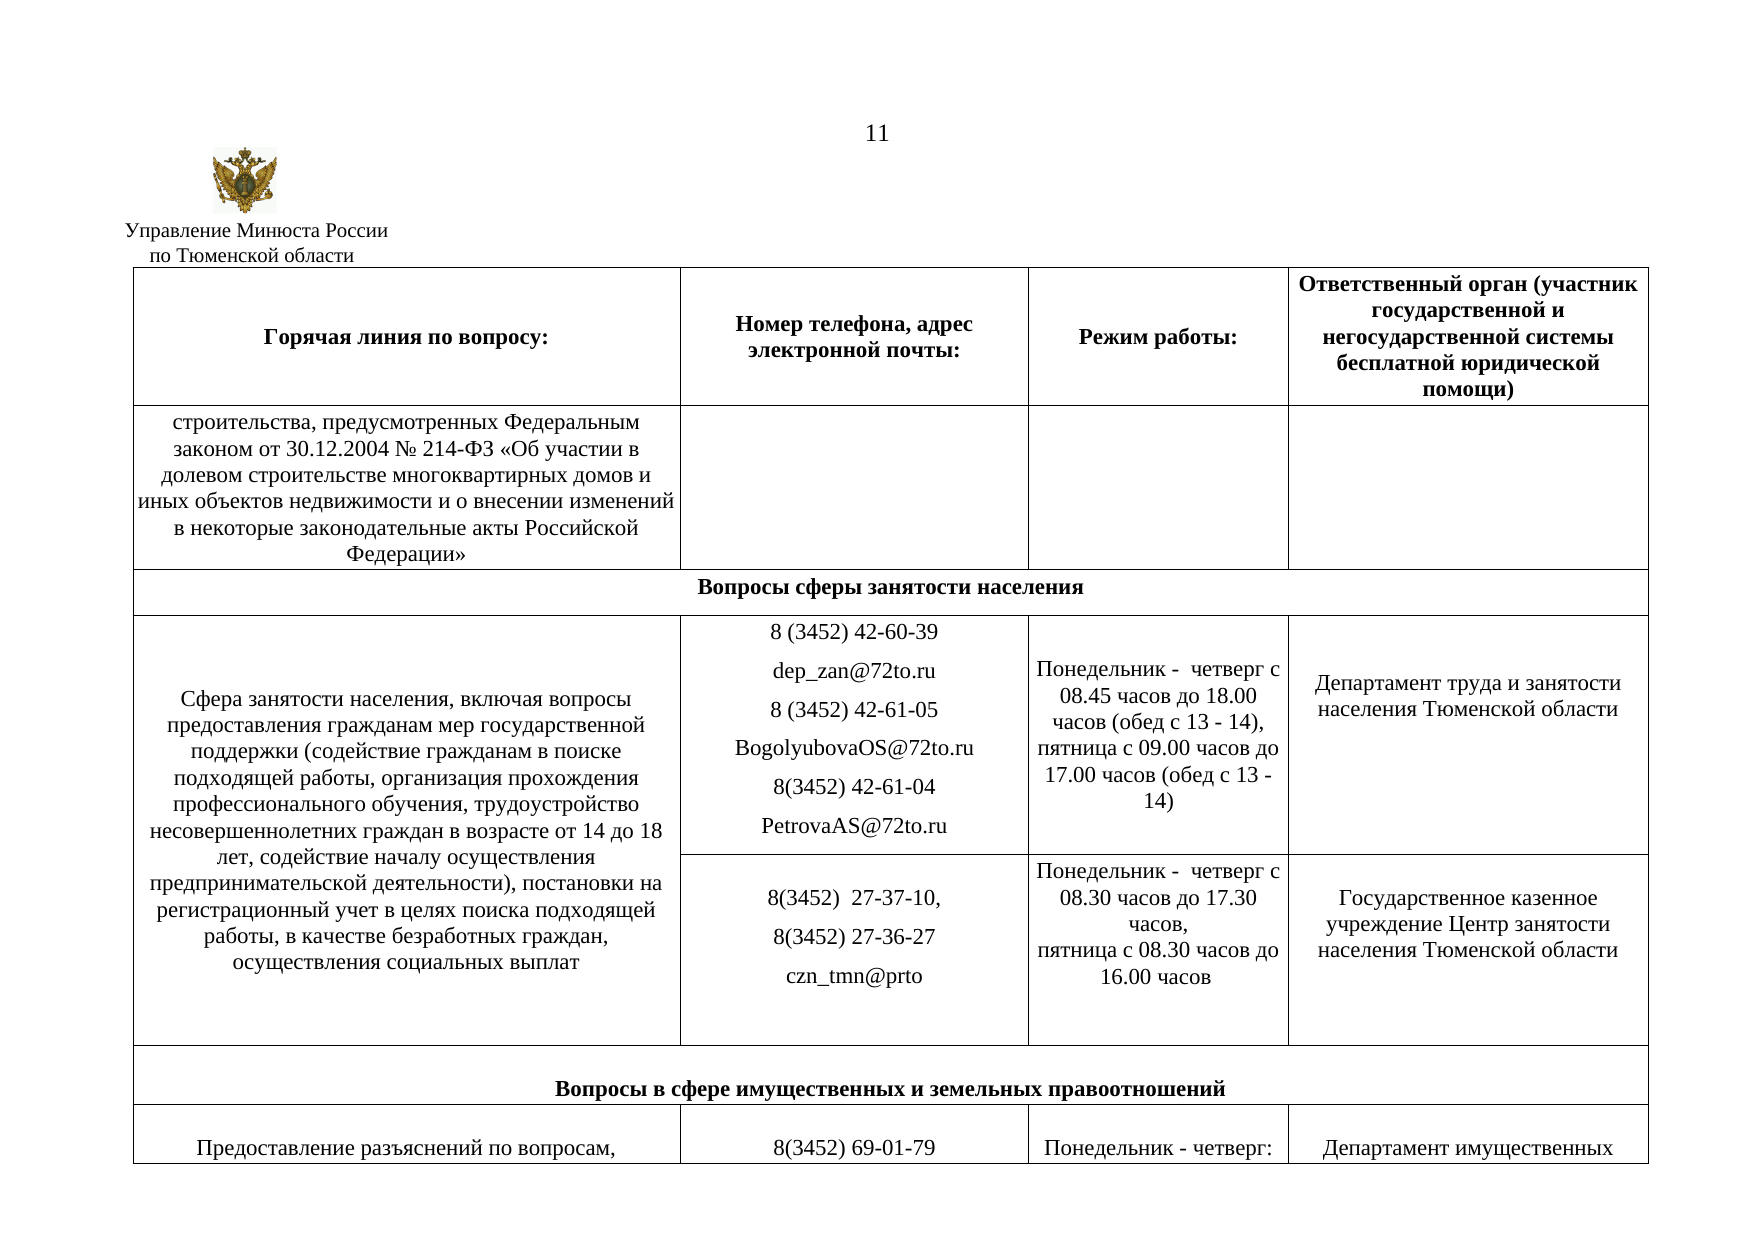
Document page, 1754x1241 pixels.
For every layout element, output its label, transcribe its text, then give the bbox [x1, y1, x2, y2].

table_cell 8(3452) 27-37-10, 8(3452) 27-36-27 czn_tmn@prto [681, 855, 1028, 1045]
table_cell Департамент имущественных [1289, 1105, 1648, 1163]
table_header Режим работы: [1029, 268, 1288, 405]
table_cell 8(3452) 69-01-79 [681, 1105, 1028, 1163]
table_cell Понедельник - четверг: [1029, 1105, 1288, 1163]
table_cell строительства, предусмотренных Федеральным законом от 30.12.2004 № 214-ФЗ «Об участии в долевом строительстве многоквартирных домов и иных объектов недвижимости и о внесении изменений в некоторые законодательные акты Российской Федерации» [134, 406, 680, 569]
picture [211, 146, 278, 214]
table_header Номер телефона, адрес электронной почты: [681, 268, 1028, 405]
table_header Ответственный орган (участник государственной и негосударственной системы бесплатной юридической помощи) [1289, 268, 1648, 405]
table_cell Понедельник - четверг с 08.30 часов до 17.30 часов, пятница с 08.30 часов до 16.00 часов [1029, 855, 1288, 1045]
table_cell Предоставление разъяснений по вопросам, [134, 1105, 680, 1163]
table_cell 8 (3452) 42-60-39 dep_zan@72to.ru 8 (3452) 42-61-05 BogolyubovaOS@72to.ru 8(3452) 42-61-04 PetrovaAS@72to.ru [681, 616, 1028, 854]
table_cell [1029, 406, 1288, 569]
table_cell Департамент труда и занятости населения Тюменской области [1289, 616, 1648, 854]
table_cell Государственное казенное учреждение Центр занятости населения Тюменской области [1289, 855, 1648, 1045]
table_cell Вопросы в сфере имущественных и земельных правоотношений [134, 1046, 1648, 1104]
table_cell Вопросы сферы занятости населения [134, 570, 1648, 614]
table_cell [681, 406, 1028, 569]
table_cell Сфера занятости населения, включая вопросы предоставления гражданам мер государственной поддержки (содействие гражданам в поиске подходящей работы, организация прохождения профессионального обучения, трудоустройство несовершеннолетних граждан в возрасте от 14 до 18 лет, содействие началу осуществления предпринимательской деятельности), постановки на регистрационный учет в целях поиска подходящей работы, в качестве безработных граждан, осуществления социальных выплат [134, 616, 680, 1045]
table_header Горячая линия по вопросу: [134, 268, 680, 405]
table_cell [1289, 406, 1648, 569]
table_cell Понедельник - четверг с 08.45 часов до 18.00 часов (обед с 13 - 14), пятница с 09.00 часов до 17.00 часов (обед с 13 - 14) [1029, 616, 1288, 854]
